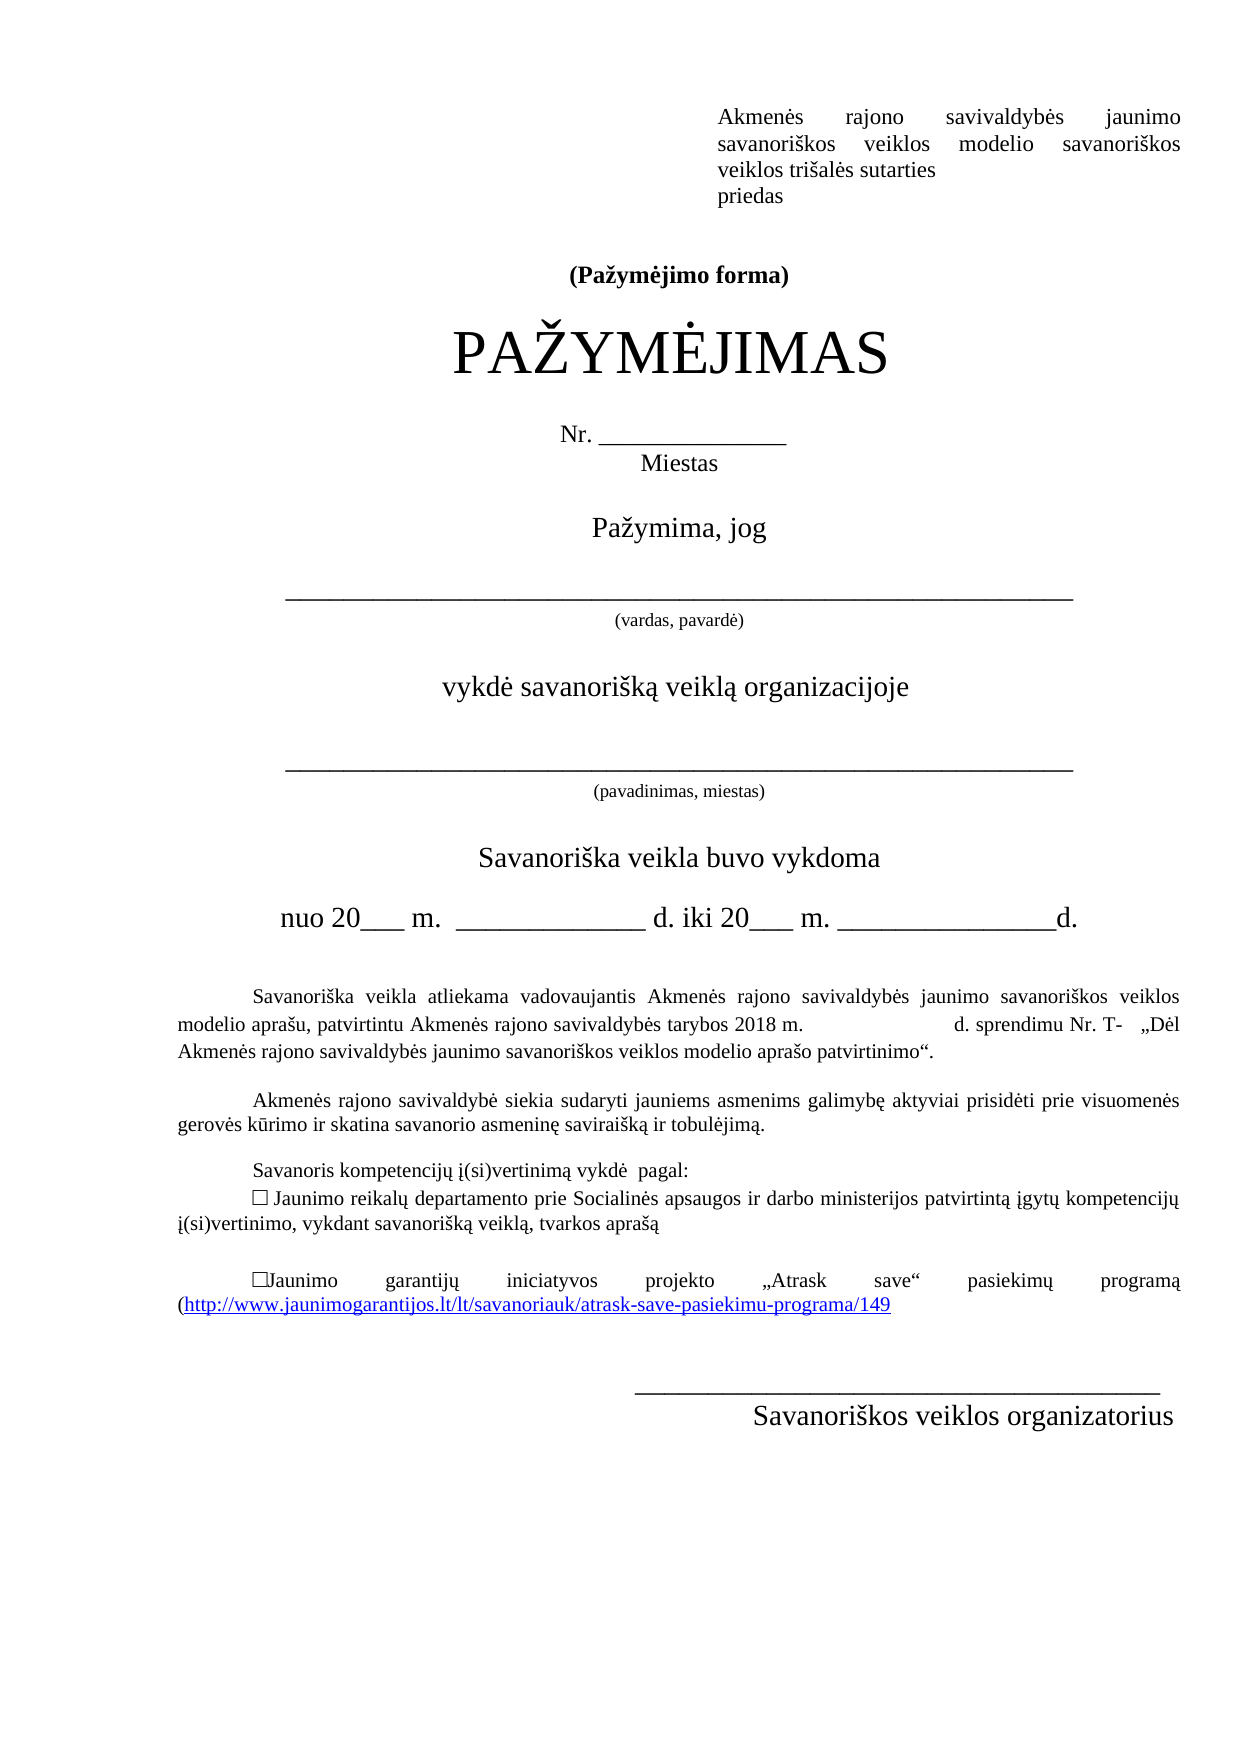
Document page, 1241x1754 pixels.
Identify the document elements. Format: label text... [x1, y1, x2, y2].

text ____________________________________ [177, 1364, 1181, 1398]
text □Jaunimo garantijų iniciatyvos projekto „Atrask save“ pasiekimų programą (http://www.jaunimogarantijos.lt/lt/savanoriauk/atrask-save-pasiekimu-programa/149 [177, 1264, 1181, 1316]
text Savanoriška veikla atliekama vadovaujantis Akmenės rajono savivaldybės jaunimo savanoriškos veiklos modelio aprašu, patvirtintu Akmenės rajono savivaldybės tarybos 2018 m. d. sprendimu Nr. T- „Dėl Akmenės rajono savivaldybės jaunimo savanoriškos veiklos modelio aprašo patvirtinimo“. [177, 984, 1181, 1063]
text Miestas [177, 448, 1181, 477]
text vykdė savanorišką veiklą organizacijoje [177, 669, 1181, 703]
text Pažymima, jog [177, 510, 1181, 544]
text (Pažymėjimo forma) [177, 261, 1181, 289]
text Akmenės rajono savivaldybės jaunimo savanoriškos veiklos modelio savanoriškos veiklos trišalės sutarties [717, 103, 1181, 182]
text Savanoriška veikla buvo vykdoma [177, 840, 1181, 873]
text Akmenės rajono savivaldybė siekia sudaryti jauniems asmenims galimybę aktyviai prisidėti prie visuomenės gerovės kūrimo ir skatina savanorio asmeninę saviraišką ir tobulėjimą. [177, 1088, 1181, 1136]
text ______________________________________________________ (vardas, pavardė) [177, 571, 1181, 643]
text Savanoris kompetencijų į(si)vertinimą vykdė pagal: [177, 1158, 1181, 1182]
text PAŽYMĖJIMAS [177, 315, 1181, 387]
text nuo 20___ m. _____________ d. iki 20___ m. _______________d. [177, 900, 1181, 933]
text priedas [717, 182, 1181, 209]
text Nr. _______________ [177, 419, 1181, 448]
text Savanoriškos veiklos organizatorius [177, 1398, 1181, 1432]
text □ Jaunimo reikalų departamento prie Socialinės apsaugos ir darbo ministerijos patvirtintą įgytų kompetencijų į(si)vertinimo, vykdant savanorišką veiklą, tvarkos aprašą [177, 1182, 1181, 1235]
text ______________________________________________________ (pavadinimas, miestas) [177, 741, 1181, 813]
